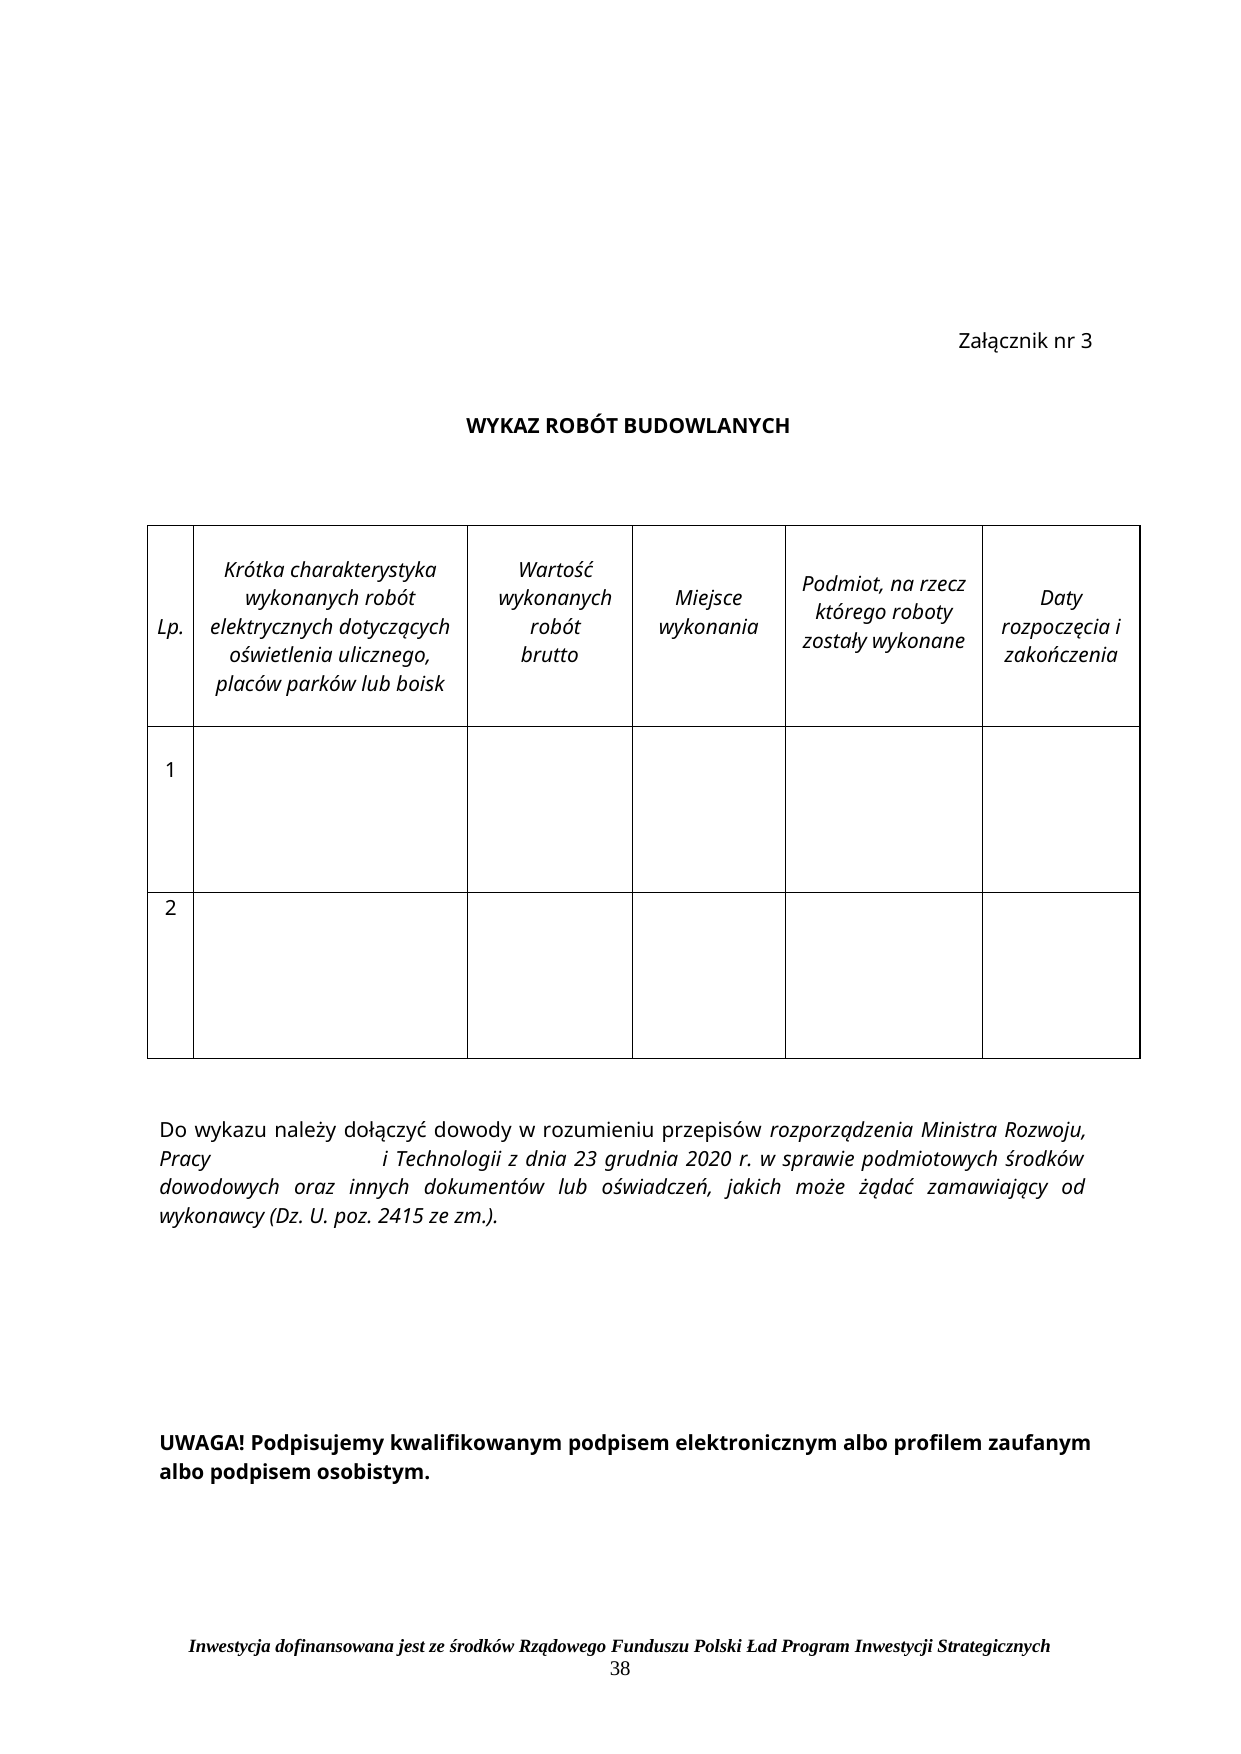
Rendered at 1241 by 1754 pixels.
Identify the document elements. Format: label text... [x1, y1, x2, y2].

text UWAGA! Podpisujemy kwalifikowanym podpisem elektronicznym albo profilem zaufanym albo podpisem osobistym. [159, 1428, 1092, 1485]
table_cell 2 [148, 893, 193, 1058]
table_cell [194, 727, 467, 892]
text Załącznik nr 3 [159, 326, 1092, 355]
table_header Miejsce wykonania [633, 526, 785, 726]
table_header Krótka charakterystyka wykonanych robót elektrycznych dotyczących oświetlenia ulicznego, placów parków lub boisk [194, 526, 467, 726]
table_cell [786, 727, 982, 892]
table_header Daty rozpoczęcia i zakończenia [983, 526, 1139, 726]
table_cell [194, 893, 467, 1058]
table_cell 1 [148, 727, 193, 892]
table_header Lp. [148, 526, 193, 726]
table_cell [983, 727, 1139, 892]
table_header Wartość wykonanych robót brutto [468, 526, 632, 726]
table_cell [633, 893, 785, 1058]
table_cell [468, 727, 632, 892]
table_cell [633, 727, 785, 892]
table_cell [468, 893, 632, 1058]
table_cell [983, 893, 1139, 1058]
text WYKAZ ROBÓT BUDOWLANYCH [159, 412, 1092, 440]
table_cell [786, 893, 982, 1058]
text Do wykazu należy dołączyć dowody w rozumieniu przepisów rozporządzenia Ministra Rozwoju, Pracy i Technologii z dnia 23 grudnia 2020 r. w sprawie podmiotowych środków dowodowych oraz innych dokumentów lub oświadczeń, jakich może żądać zamawiający od wykonawcy (Dz. U. poz. 2415 ze zm.). [159, 1116, 1087, 1229]
table_header Podmiot, na rzecz którego roboty zostały wykonane [786, 526, 982, 726]
